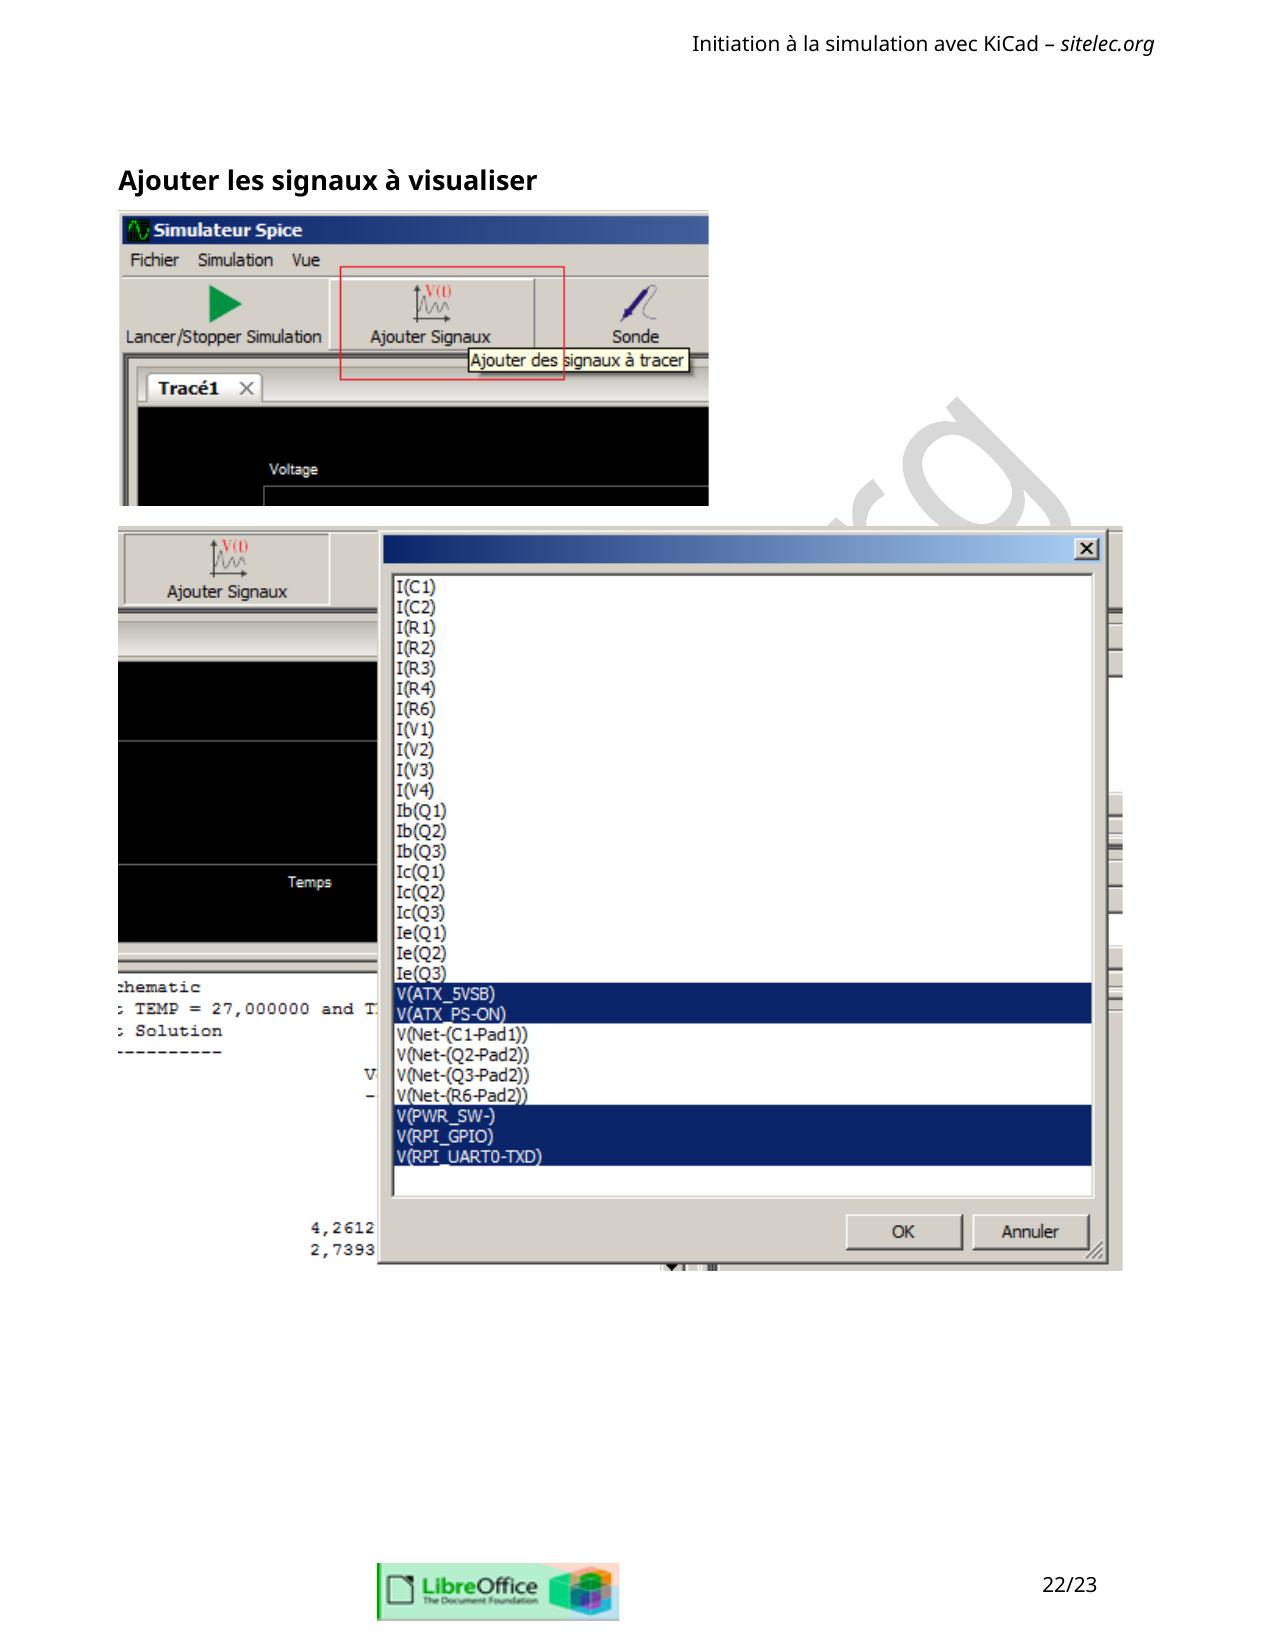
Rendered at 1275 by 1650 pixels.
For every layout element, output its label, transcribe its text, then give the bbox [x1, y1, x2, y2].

subtitle Ajouter les signaux à visualiser [118, 161, 1157, 198]
picture [118, 526, 1123, 1271]
picture [376, 1563, 620, 1621]
picture [118, 210, 709, 506]
